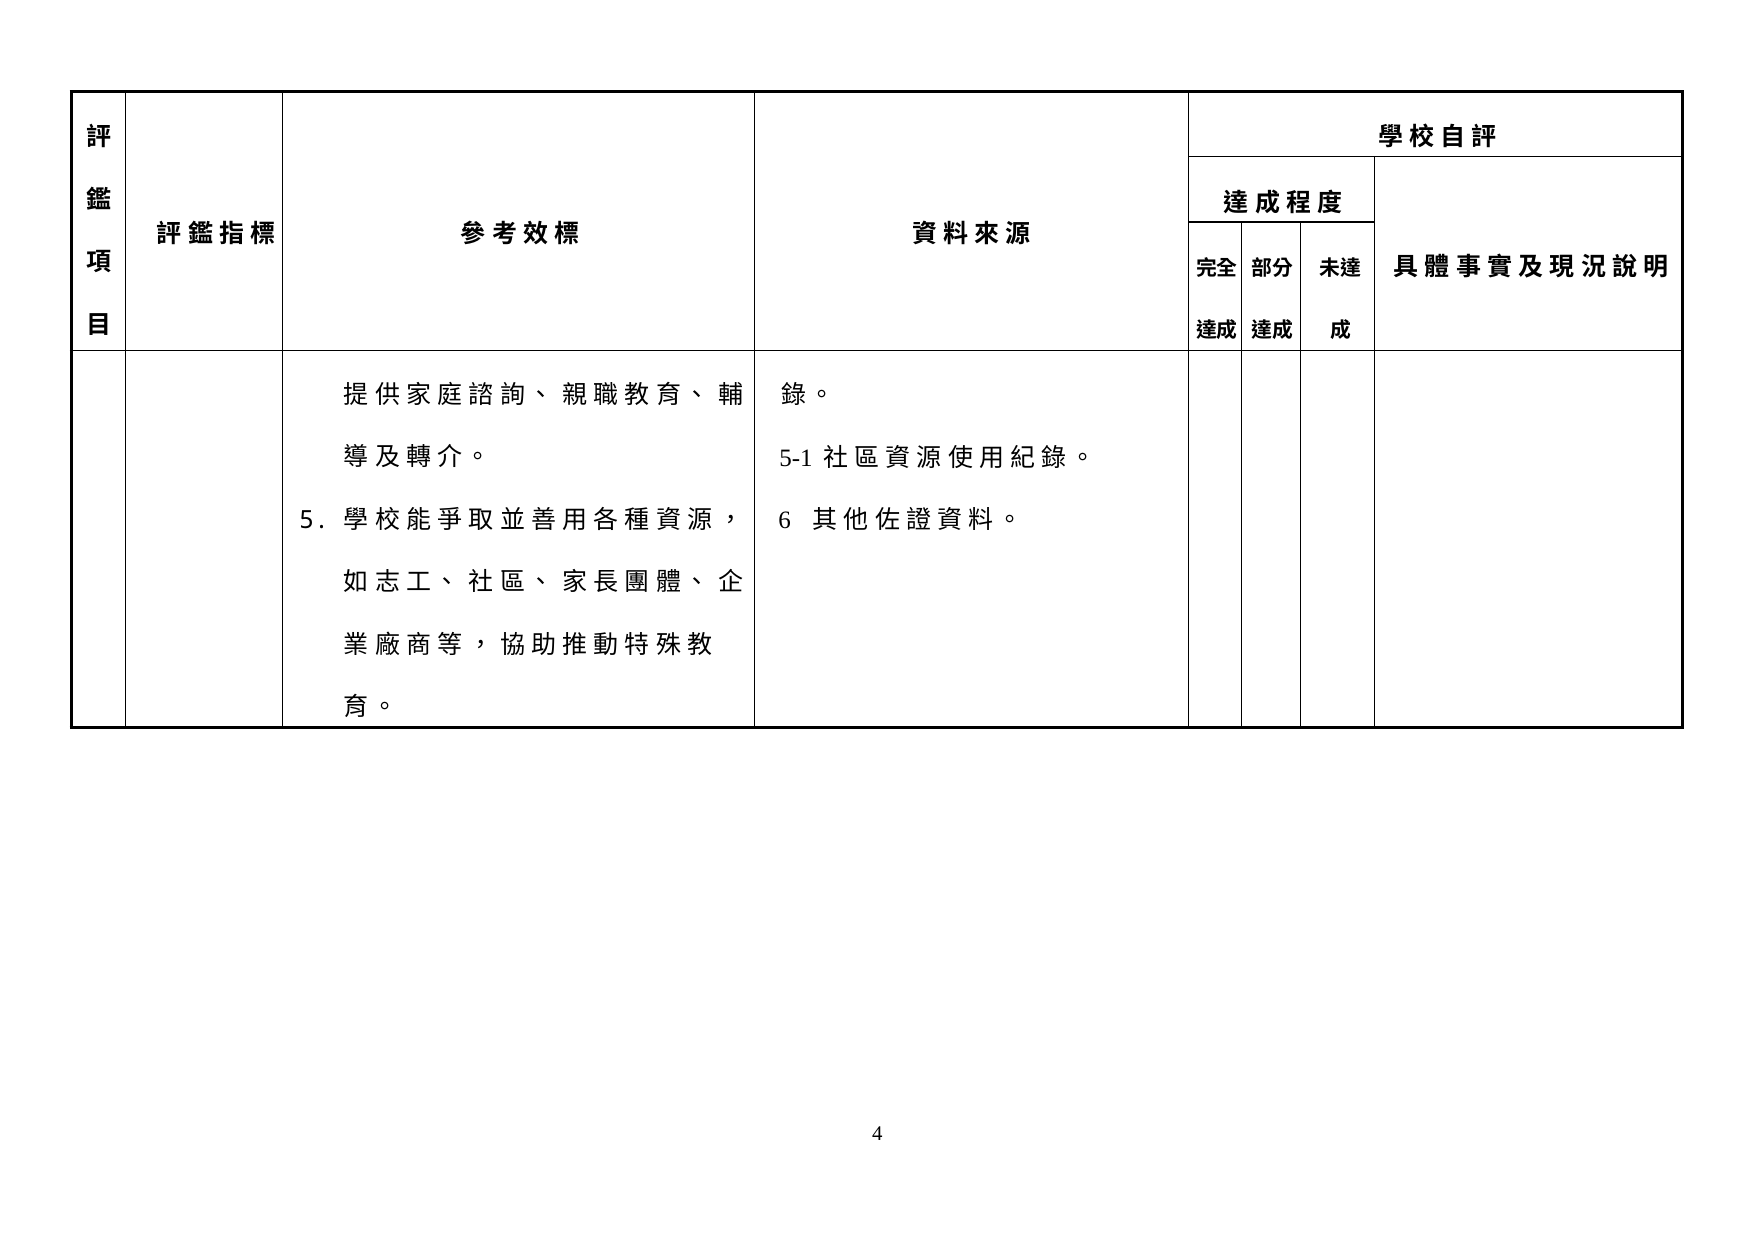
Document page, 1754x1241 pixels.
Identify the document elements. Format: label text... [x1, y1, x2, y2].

table_cell 達成程度 [1189, 157, 1374, 221]
table_cell 完全達成 [1189, 223, 1241, 349]
table_header 學校自評 [1189, 93, 1681, 156]
table_cell 未達成 [1301, 223, 1374, 349]
table_cell [73, 351, 125, 726]
table_header 評鑑項目 [73, 93, 125, 349]
table_cell 部分達成 [1242, 223, 1300, 349]
table_cell 錄。 5-1 社區資源使用紀錄。 6 其他佐證資料。 [755, 351, 1188, 726]
table_cell [1301, 351, 1374, 726]
table_cell [1242, 351, 1300, 726]
table_header 參考效標 [283, 93, 754, 349]
table_cell [1375, 351, 1681, 726]
table_cell [126, 351, 282, 726]
table_header 評鑑指標 [126, 93, 282, 349]
table_cell [1189, 351, 1241, 726]
table_cell 提供家庭諮詢、親職教育、輔導及轉介。 學校能爭取並善用各種資源，如志工、社區、家長團體、企業廠商等，協助推動特殊教育。 [283, 351, 754, 726]
table_cell 具體事實及現況說明 [1375, 157, 1681, 349]
table_header 資料來源 [755, 93, 1188, 349]
